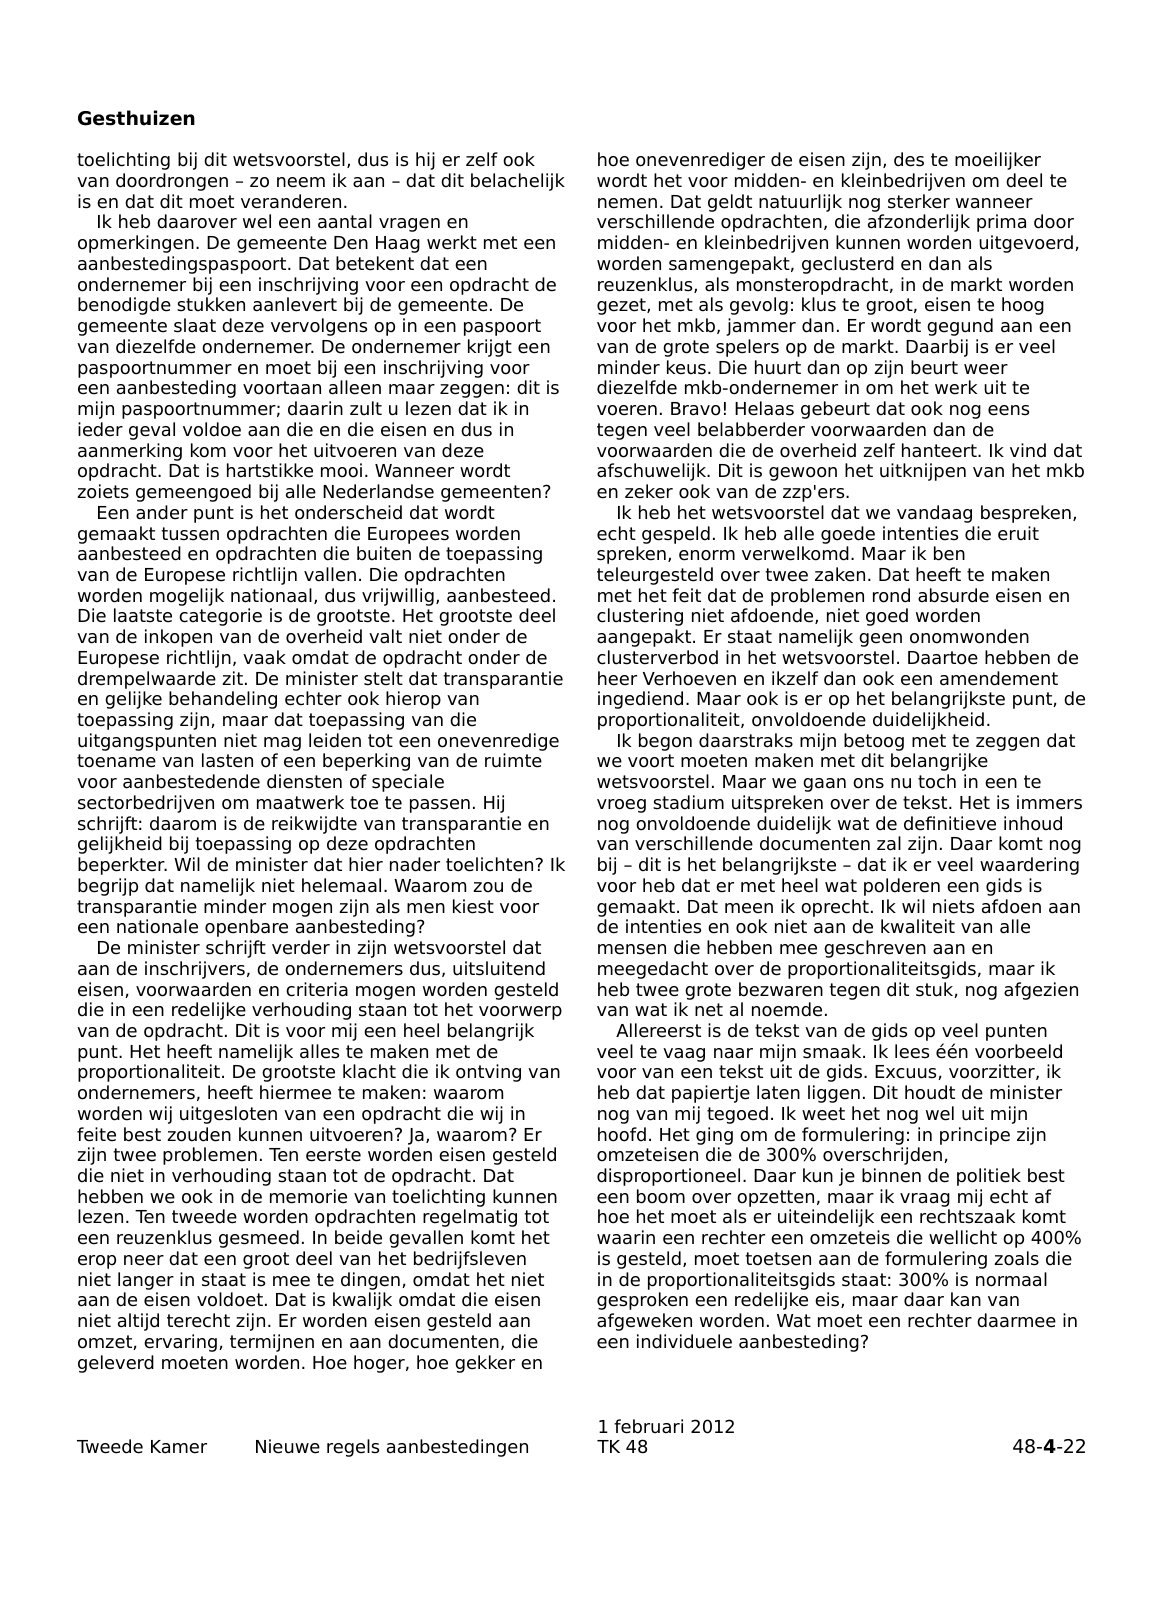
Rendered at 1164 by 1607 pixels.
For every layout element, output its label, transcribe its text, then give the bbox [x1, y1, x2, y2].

text De minister schrijft verder in zijn wetsvoorstel dat aan de inschrijvers, de ondernemers dus, uitsluitend eisen, voorwaarden en criteria mogen worden gesteld die in een redelijke verhouding staan tot het voorwerp van de opdracht. Dit is voor mij een heel belangrijk punt. Het heeft namelijk alles te maken met de proportionaliteit. De grootste klacht die ik ontving van ondernemers, heeft hiermee te maken: waarom worden wij uitgesloten van een opdracht die wij in feite best zouden kunnen uitvoeren? Ja, waarom? Er zijn twee problemen. Ten eerste worden eisen gesteld die niet in verhouding staan tot de opdracht. Dat hebben we ook in de memorie van toelichting kunnen lezen. Ten tweede worden opdrachten regelmatig tot een reuzenklus gesmeed. In beide gevallen komt het erop neer dat een groot deel van het bedrijfsleven niet langer in staat is mee te dingen, omdat het niet aan de eisen voldoet. Dat is kwalijk omdat die eisen niet altijd terecht zijn. Er worden eisen gesteld aan omzet, ervaring, termijnen en aan documenten, die geleverd moeten worden. Hoe hoger, hoe gekker en [77, 938, 567, 1373]
text Ik heb daarover wel een aantal vragen en opmerkingen. De gemeente Den Haag werkt met een aanbestedingspaspoort. Dat betekent dat een ondernemer bij een inschrijving voor een opdracht de benodigde stukken aanlevert bij de gemeente. De gemeente slaat deze vervolgens op in een paspoort van diezelfde ondernemer. De ondernemer krijgt een paspoortnummer en moet bij een inschrijving voor een aanbesteding voortaan alleen maar zeggen: dit is mijn paspoortnummer; daarin zult u lezen dat ik in ieder geval voldoe aan die en die eisen en dus in aanmerking kom voor het uitvoeren van deze opdracht. Dat is hartstikke mooi. Wanneer wordt zoiets gemeengoed bij alle Nederlandse gemeenten? [77, 212, 567, 503]
text toelichting bij dit wetsvoorstel, dus is hij er zelf ook van doordrongen – zo neem ik aan – dat dit belachelijk is en dat dit moet veranderen. [77, 150, 567, 212]
text Een ander punt is het onderscheid dat wordt gemaakt tussen opdrachten die Europees worden aanbesteed en opdrachten die buiten de toepassing van de Europese richtlijn vallen. Die opdrachten worden mogelijk nationaal, dus vrijwillig, aanbesteed. Die laatste categorie is de grootste. Het grootste deel van de inkopen van de overheid valt niet onder de Europese richtlijn, vaak omdat de opdracht onder de drempelwaarde zit. De minister stelt dat transparantie en gelijke behandeling echter ook hierop van toepassing zijn, maar dat toepassing van die uitgangspunten niet mag leiden tot een onevenredige toename van lasten of een beperking van de ruimte voor aanbestedende diensten of speciale sectorbedrijven om maatwerk toe te passen. Hij schrijft: daarom is de reikwijdte van transparantie en gelijkheid bij toepassing op deze opdrachten beperkter. Wil de minister dat hier nader toelichten? Ik begrijp dat namelijk niet helemaal. Waarom zou de transparantie minder mogen zijn als men kiest voor een nationale openbare aanbesteding? [77, 503, 567, 938]
text Ik heb het wetsvoorstel dat we vandaag bespreken, echt gespeld. Ik heb alle goede intenties die eruit spreken, enorm verwelkomd. Maar ik ben teleurgesteld over twee zaken. Dat heeft te maken met het feit dat de problemen rond absurde eisen en clustering niet afdoende, niet goed worden aangepakt. Er staat namelijk geen onomwonden clusterverbod in het wetsvoorstel. Daartoe hebben de heer Verhoeven en ikzelf dan ook een amendement ingediend. Maar ook is er op het belangrijkste punt, de proportionaliteit, onvoldoende duidelijkheid. [596, 503, 1087, 731]
text Allereerst is de tekst van de gids op veel punten veel te vaag naar mijn smaak. Ik lees één voorbeeld voor van een tekst uit de gids. Excuus, voorzitter, ik heb dat papiertje laten liggen. Dit houdt de minister nog van mij tegoed. Ik weet het nog wel uit mijn hoofd. Het ging om de formulering: in principe zijn omzeteisen die de 300% overschrijden, disproportioneel. Daar kun je binnen de politiek best een boom over opzetten, maar ik vraag mij echt af hoe het moet als er uiteindelijk een rechtszaak komt waarin een rechter een omzeteis die wellicht op 400% is gesteld, moet toetsen aan de formulering zoals die in de proportionaliteitsgids staat: 300% is normaal gesproken een redelijke eis, maar daar kan van afgeweken worden. Wat moet een rechter daarmee in een individuele aanbesteding? [596, 1021, 1087, 1352]
text hoe onevenrediger de eisen zijn, des te moeilijker wordt het voor midden- en kleinbedrijven om deel te nemen. Dat geldt natuurlijk nog sterker wanneer verschillende opdrachten, die afzonderlijk prima door midden- en kleinbedrijven kunnen worden uitgevoerd, worden samengepakt, geclusterd en dan als reuzenklus, als monsteropdracht, in de markt worden gezet, met als gevolg: klus te groot, eisen te hoog voor het mkb, jammer dan. Er wordt gegund aan een van de grote spelers op de markt. Daarbij is er veel minder keus. Die huurt dan op zijn beurt weer diezelfde mkb-ondernemer in om het werk uit te voeren. Bravo! Helaas gebeurt dat ook nog eens tegen veel belabberder voorwaarden dan de voorwaarden die de overheid zelf hanteert. Ik vind dat afschuwelijk. Dit is gewoon het uitknijpen van het mkb en zeker ook van de zzp'ers. [596, 150, 1087, 503]
text Ik begon daarstraks mijn betoog met te zeggen dat we voort moeten maken met dit belangrijke wetsvoorstel. Maar we gaan ons nu toch in een te vroeg stadium uitspreken over de tekst. Het is immers nog onvoldoende duidelijk wat de definitieve inhoud van verschillende documenten zal zijn. Daar komt nog bij – dit is het belangrijkste – dat ik er veel waardering voor heb dat er met heel wat polderen een gids is gemaakt. Dat meen ik oprecht. Ik wil niets afdoen aan de intenties en ook niet aan de kwaliteit van alle mensen die hebben mee geschreven aan en meegedacht over de proportionaliteitsgids, maar ik heb twee grote bezwaren tegen dit stuk, nog afgezien van wat ik net al noemde. [596, 731, 1087, 1021]
